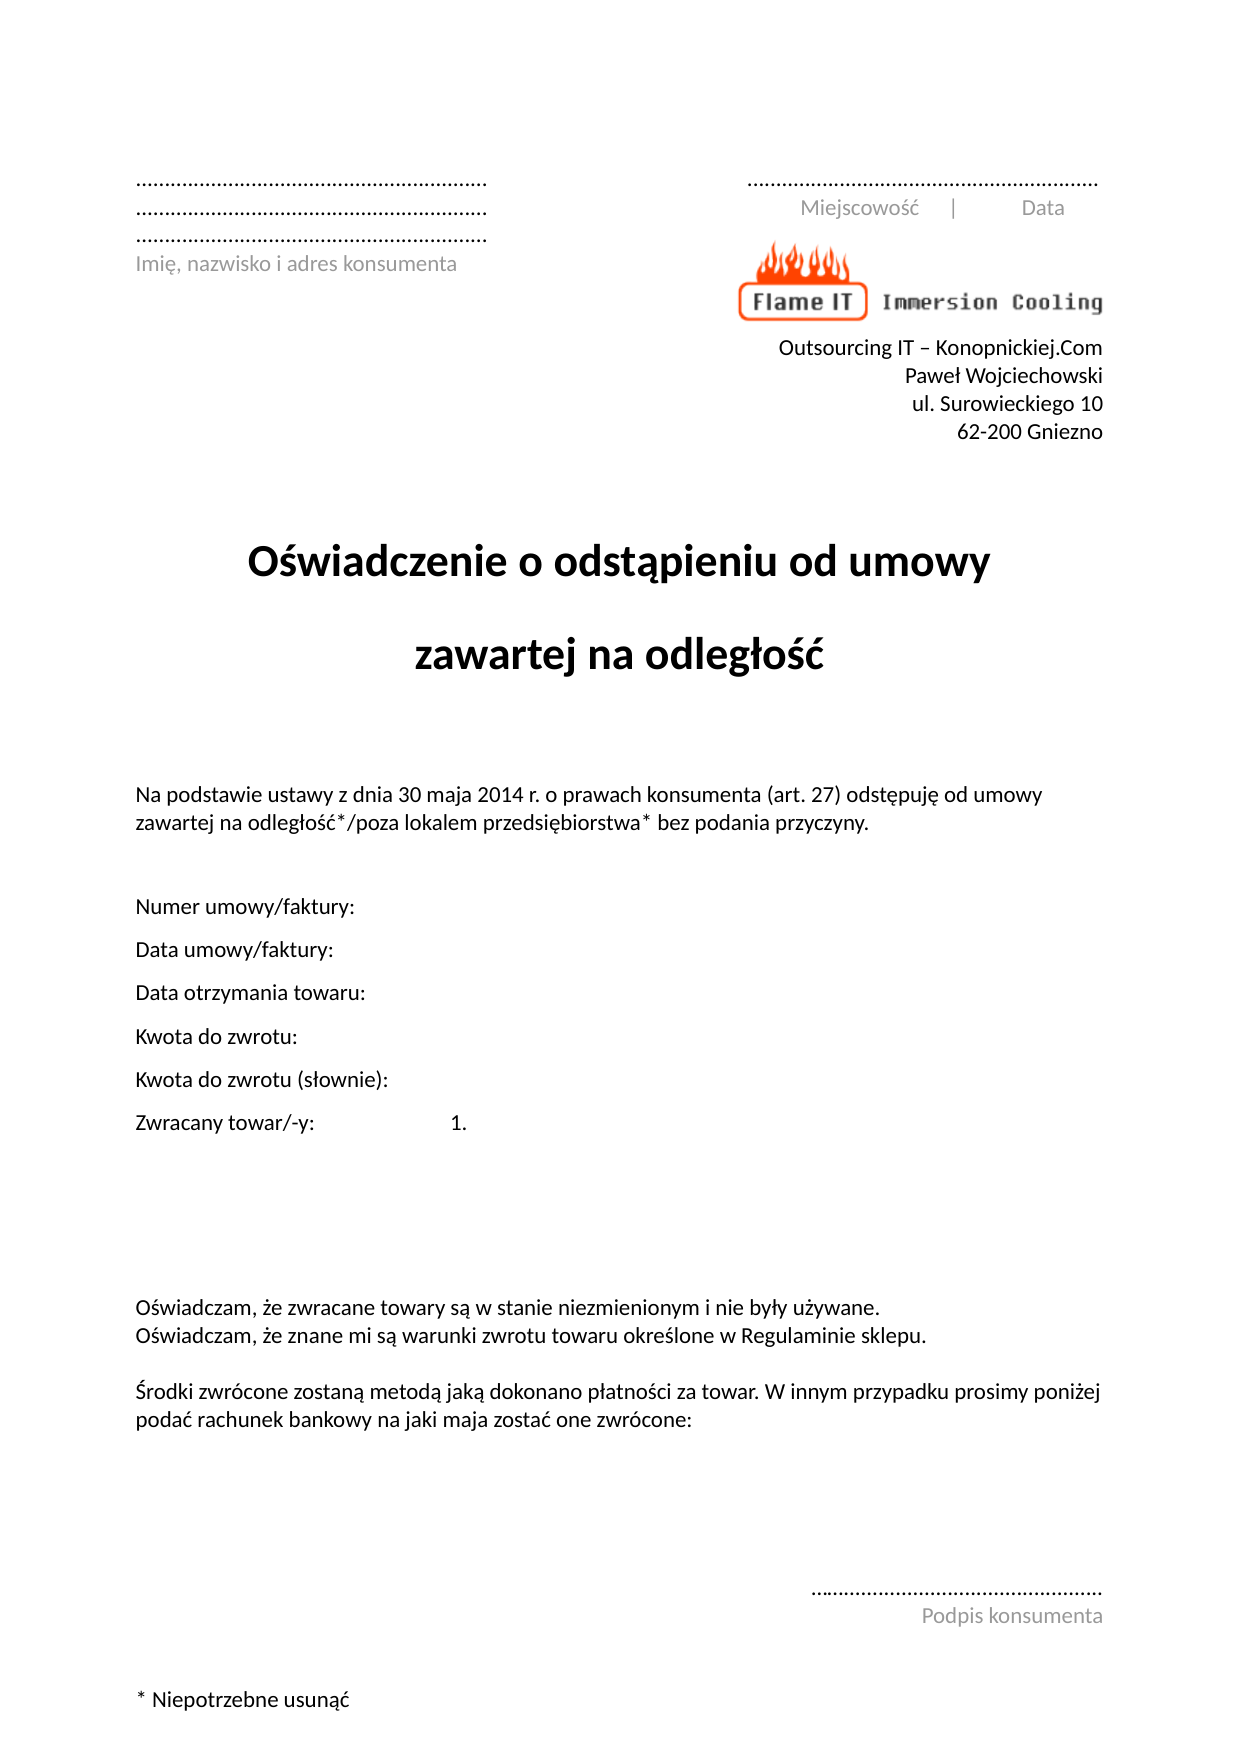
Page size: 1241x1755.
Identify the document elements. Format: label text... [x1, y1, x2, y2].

title Oświadczenie o odstąpieniu od umowy [135, 532, 1103, 587]
text Podpis konsumenta [135, 1601, 1103, 1629]
text ……............................................. [135, 1573, 1103, 1601]
text Paweł Wojciechowski [135, 361, 1103, 389]
table_cell [412, 1108, 1103, 1151]
table_header [412, 892, 1103, 935]
text Na podstawie ustawy z dnia 30 maja 2014 r. o prawach konsumenta (art. 27) odstępuję od umowy zawartej na odległość*/poza lokalem przedsiębiorstwa* bez podania przyczyny. [135, 780, 1103, 836]
table_cell Data umowy/faktury: [135, 935, 412, 978]
text ............................................................. Miejscowość | Data [135, 193, 1103, 221]
text ............................................................. ............................................................. [135, 164, 1103, 193]
text 62-200 Gniezno [135, 417, 1103, 446]
table_cell Zwracany towar/-y: [135, 1108, 412, 1151]
text ul. Surowieckiego 10 [135, 389, 1103, 417]
picture [736, 230, 1105, 331]
table_cell Data otrzymania towaru: [135, 979, 412, 1022]
text Środki zwrócone zostaną metodą jaką dokonano płatności za towar. W innym przypadku prosimy poniżej podać rachunek bankowy na jaki maja zostać one zwrócone: [135, 1377, 1103, 1433]
text Oświadczam, że znane mi są warunki zwrotu towaru określone w Regulaminie sklepu. [135, 1321, 1103, 1349]
table_cell [412, 1065, 1103, 1108]
table_cell [412, 979, 1103, 1022]
text * Niepotrzebne usunąć [135, 1685, 1103, 1713]
table_cell Kwota do zwrotu (słownie): [135, 1065, 412, 1108]
text Imię, nazwisko i adres konsumenta [135, 249, 736, 277]
table_cell [412, 935, 1103, 978]
title zawartej na odległość [135, 625, 1103, 681]
table_header Numer umowy/faktury: [135, 892, 412, 935]
text ............................................................. [135, 221, 1103, 249]
text Oświadczam, że zwracane towary są w stanie niezmienionym i nie były używane. [135, 1293, 1103, 1321]
table_cell Kwota do zwrotu: [135, 1022, 412, 1065]
text Outsourcing IT – Konopnickiej.Com [135, 333, 1103, 361]
table_cell [412, 1022, 1103, 1065]
